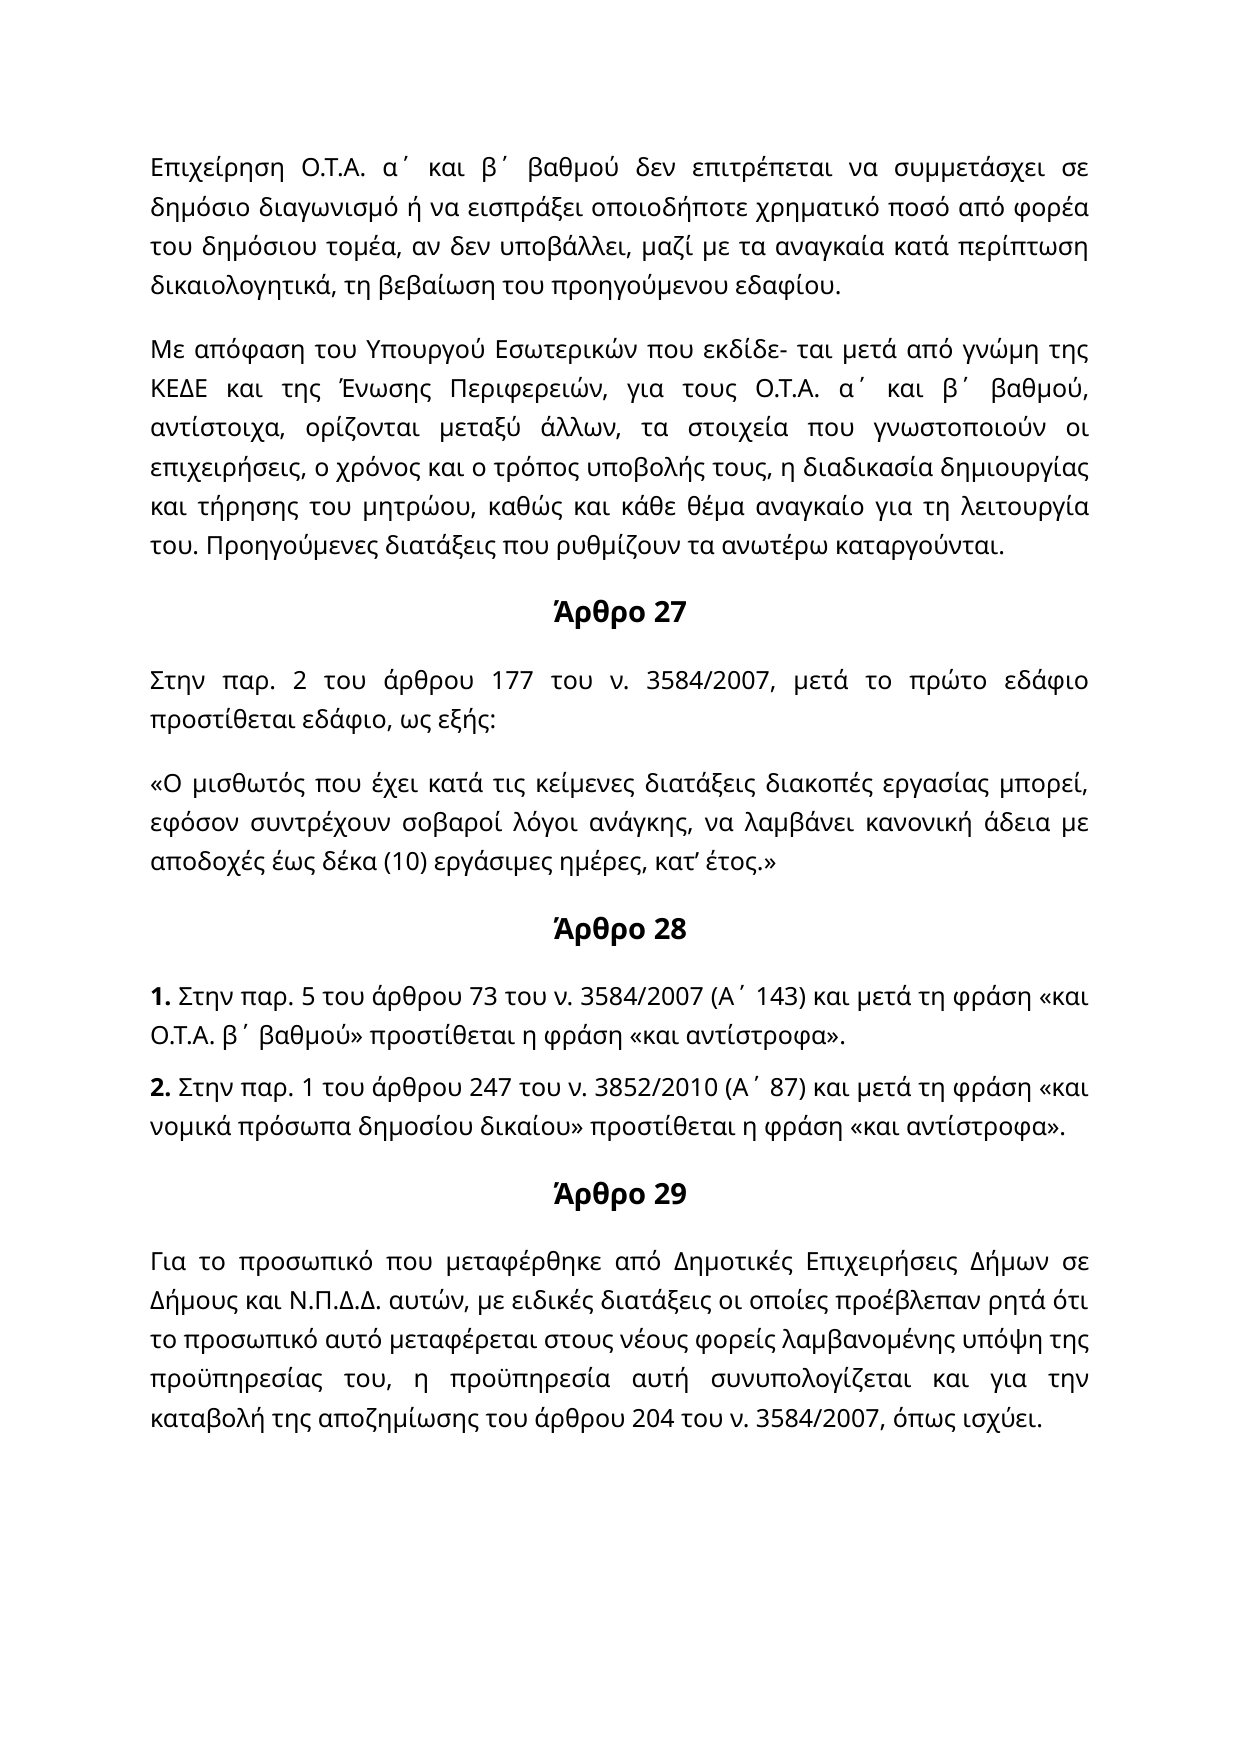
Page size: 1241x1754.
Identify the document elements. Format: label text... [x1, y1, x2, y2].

text Για το προσωπικό που μεταφέρθηκε από Δημοτικές Επιχειρήσεις Δήμων σε Δήμους και Ν.Π.Δ.Δ. αυτών, με ειδικές διατάξεις οι οποίες προέβλεπαν ρητά ότι το προσωπικό αυτό μεταφέρεται στους νέους φορείς λαμβανομένης υπόψη της προϋπηρεσίας του, η προϋπηρεσία αυτή συνυπολογίζεται και για την καταβολή της αποζημίωσης του άρθρου 204 του ν. 3584/2007, όπως ισχύει. [150, 1243, 1090, 1434]
subtitle Άρθρο 27 [150, 592, 1090, 631]
text Επιχείρηση Ο.Τ.Α. α΄ και β΄ βαθμού δεν επιτρέπεται να συμμετάσχει σε δημόσιο διαγωνισμό ή να εισπράξει οποιοδήποτε χρηματικό ποσό από φορέα του δημόσιου τομέα, αν δεν υποβάλλει, μαζί με τα αναγκαία κατά περίπτωση δικαιολογητικά, τη βεβαίωση του προηγούμενου εδαφίου. [150, 150, 1090, 302]
text Στην παρ. 2 του άρθρου 177 του ν. 3584/2007, μετά το πρώτο εδάφιο προστίθεται εδάφιο, ως εξής: [150, 662, 1090, 736]
text «Ο μισθωτός που έχει κατά τις κείμενες διατάξεις διακοπές εργασίας μπορεί, εφόσον συντρέχουν σοβαροί λόγοι ανάγκης, να λαμβάνει κανονική άδεια με αποδοχές έως δέκα (10) εργάσιμες ημέρες, κατ’ έτος.» [150, 766, 1090, 878]
subtitle Άρθρο 29 [150, 1173, 1090, 1213]
text 2. Στην παρ. 1 του άρθρου 247 του ν. 3852/2010 (Α΄ 87) και μετά τη φράση «και νομικά πρόσωπα δημοσίου δικαίου» προστίθεται η φράση «και αντίστροφα». [150, 1069, 1090, 1143]
text 1. Στην παρ. 5 του άρθρου 73 του ν. 3584/2007 (Α΄ 143) και μετά τη φράση «και Ο.Τ.Α. β΄ βαθμού» προστίθεται η φράση «και αντίστροφα». [150, 979, 1090, 1052]
subtitle Άρθρο 28 [150, 908, 1090, 948]
text Με απόφαση του Υπουργού Εσωτερικών που εκδίδε- ται μετά από γνώμη της ΚΕΔΕ και της Ένωσης Περιφερειών, για τους Ο.Τ.Α. α΄ και β΄ βαθμού, αντίστοιχα, ορίζονται μεταξύ άλλων, τα στοιχεία που γνωστοποιούν οι επιχειρήσεις, ο χρόνος και ο τρόπος υποβολής τους, η διαδικασία δημιουργίας και τήρησης του μητρώου, καθώς και κάθε θέμα αναγκαίο για τη λειτουργία του. Προηγούμενες διατάξεις που ρυθμίζουν τα ανωτέρω καταργούνται. [150, 332, 1090, 562]
